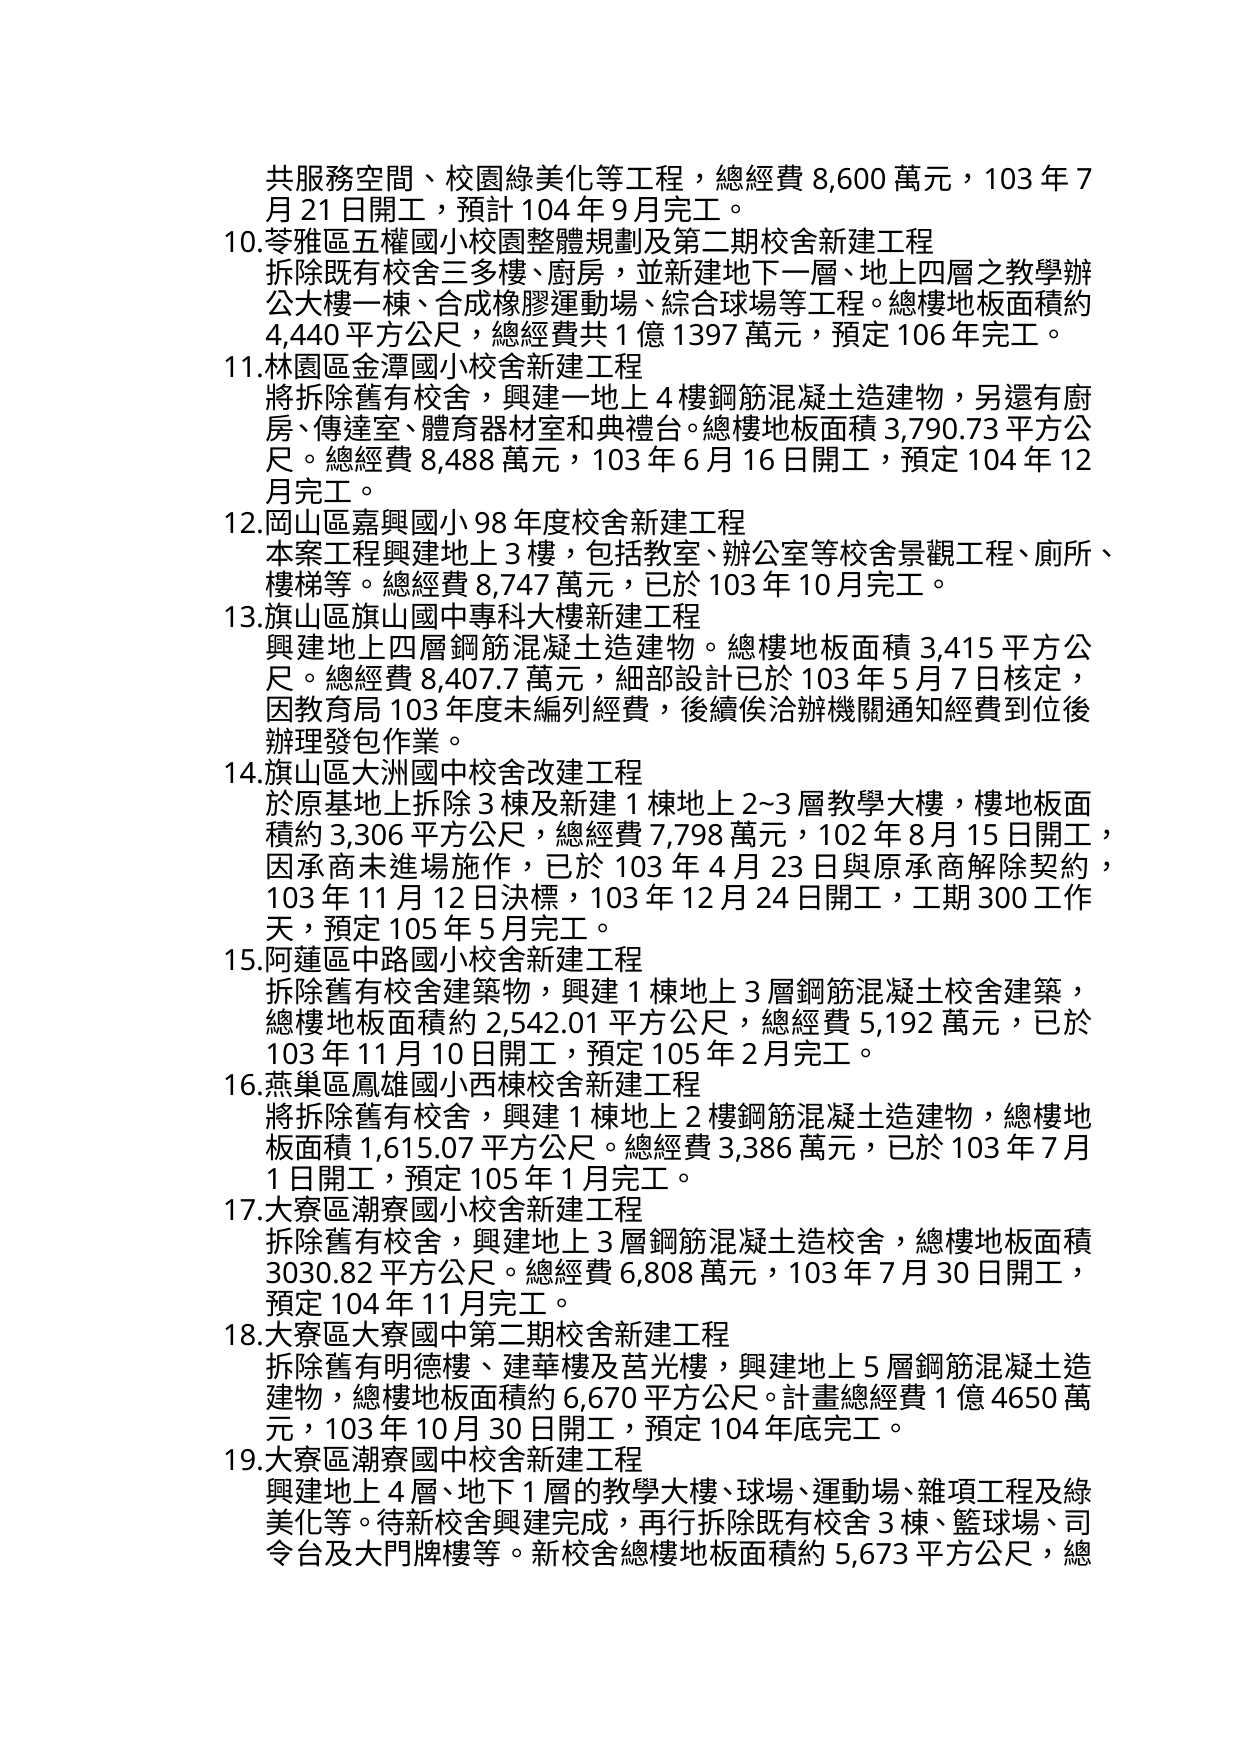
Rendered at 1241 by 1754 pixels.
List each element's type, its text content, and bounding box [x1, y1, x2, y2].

text 18.大寮區大寮國中第二期校舍新建工程 [223, 1321, 1092, 1352]
text 10.苓雅區五權國小校園整體規劃及第二期校舍新建工程 [223, 227, 1092, 258]
text 拆除舊有校舍建築物，興建1棟地上3層鋼筋混凝土校舍建築，總樓地板面積約2,542.01平方公尺，總經費5,192萬元，已於103年11月10日開工，預定105年2月完工。 [265, 977, 1092, 1071]
text 14.旗山區大洲國中校舍改建工程 [223, 758, 1092, 789]
text 拆除既有校舍三多樓、廚房，並新建地下一層、地上四層之教學辦公大樓一棟、合成橡膠運動場、綜合球場等工程。總樓地板面積約4,440平方公尺，總經費共1億1397萬元，預定106年完工。 [265, 258, 1092, 352]
text 11.林園區金潭國小校舍新建工程 [223, 352, 1092, 383]
text 拆除舊有校舍，興建地上3層鋼筋混凝土造校舍，總樓地板面積3030.82平方公尺。總經費6,808萬元，103年7月30日開工，預定104年11月完工。 [265, 1227, 1092, 1321]
text 拆除舊有明德樓、建華樓及莒光樓，興建地上5層鋼筋混凝土造建物，總樓地板面積約6,670平方公尺。計畫總經費1億4650萬元，103年10月30日開工，預定104年底完工。 [265, 1352, 1092, 1446]
text 於原基地上拆除3棟及新建1棟地上2~3層教學大樓，樓地板面積約3,306平方公尺，總經費7,798萬元，102年8月15日開工，因承商未進場施作，已於103年4月23日與原承商解除契約，103年11月12日決標，103年12月24日開工，工期300工作天，預定105年5月完工。 [265, 789, 1092, 946]
text 興建地上4層、地下1層的教學大樓、球場、運動場、雜項工程及綠美化等。待新校舍興建完成，再行拆除既有校舍3棟、籃球場、司令台及大門牌樓等。新校舍總樓地板面積約5,673平方公尺，總 [265, 1477, 1092, 1571]
text 興建地上四層鋼筋混凝土造建物。總樓地板面積3,415平方公 尺。總經費8,407.7萬元，細部設計已於103年5月7日核定，因教育局103年度未編列經費，後續俟洽辦機關通知經費到位後辦理發包作業。 [265, 633, 1092, 758]
text 共服務空間、校園綠美化等工程，總經費8,600萬元，103年7月21日開工，預計104年9月完工。 [265, 164, 1092, 227]
text 將拆除舊有校舍，興建一地上4樓鋼筋混凝土造建物，另還有廚房、傳達室、體育器材室和典禮台。總樓地板面積3,790.73平方公尺。總經費8,488萬元，103年6月16日開工，預定104年12月完工。 [265, 383, 1092, 508]
text 17.大寮區潮寮國小校舍新建工程 [223, 1196, 1092, 1227]
text 本案工程興建地上3樓，包括教室、辦公室等校舍景觀工程、廁所、樓梯等。總經費8,747萬元，已於103年10月完工。 [265, 539, 1092, 602]
text 12.岡山區嘉興國小98年度校舍新建工程 [223, 508, 1092, 539]
text 19.大寮區潮寮國中校舍新建工程 [223, 1446, 1092, 1477]
text 15.阿蓮區中路國小校舍新建工程 [223, 946, 1092, 977]
text 13.旗山區旗山國中專科大樓新建工程 [223, 602, 1092, 633]
text 16.燕巢區鳳雄國小西棟校舍新建工程 [223, 1071, 1092, 1102]
text 將拆除舊有校舍，興建1棟地上2樓鋼筋混凝土造建物，總樓地板面積1,615.07平方公尺。總經費3,386萬元，已於103年7月1日開工，預定105年1月完工。 [265, 1102, 1092, 1196]
